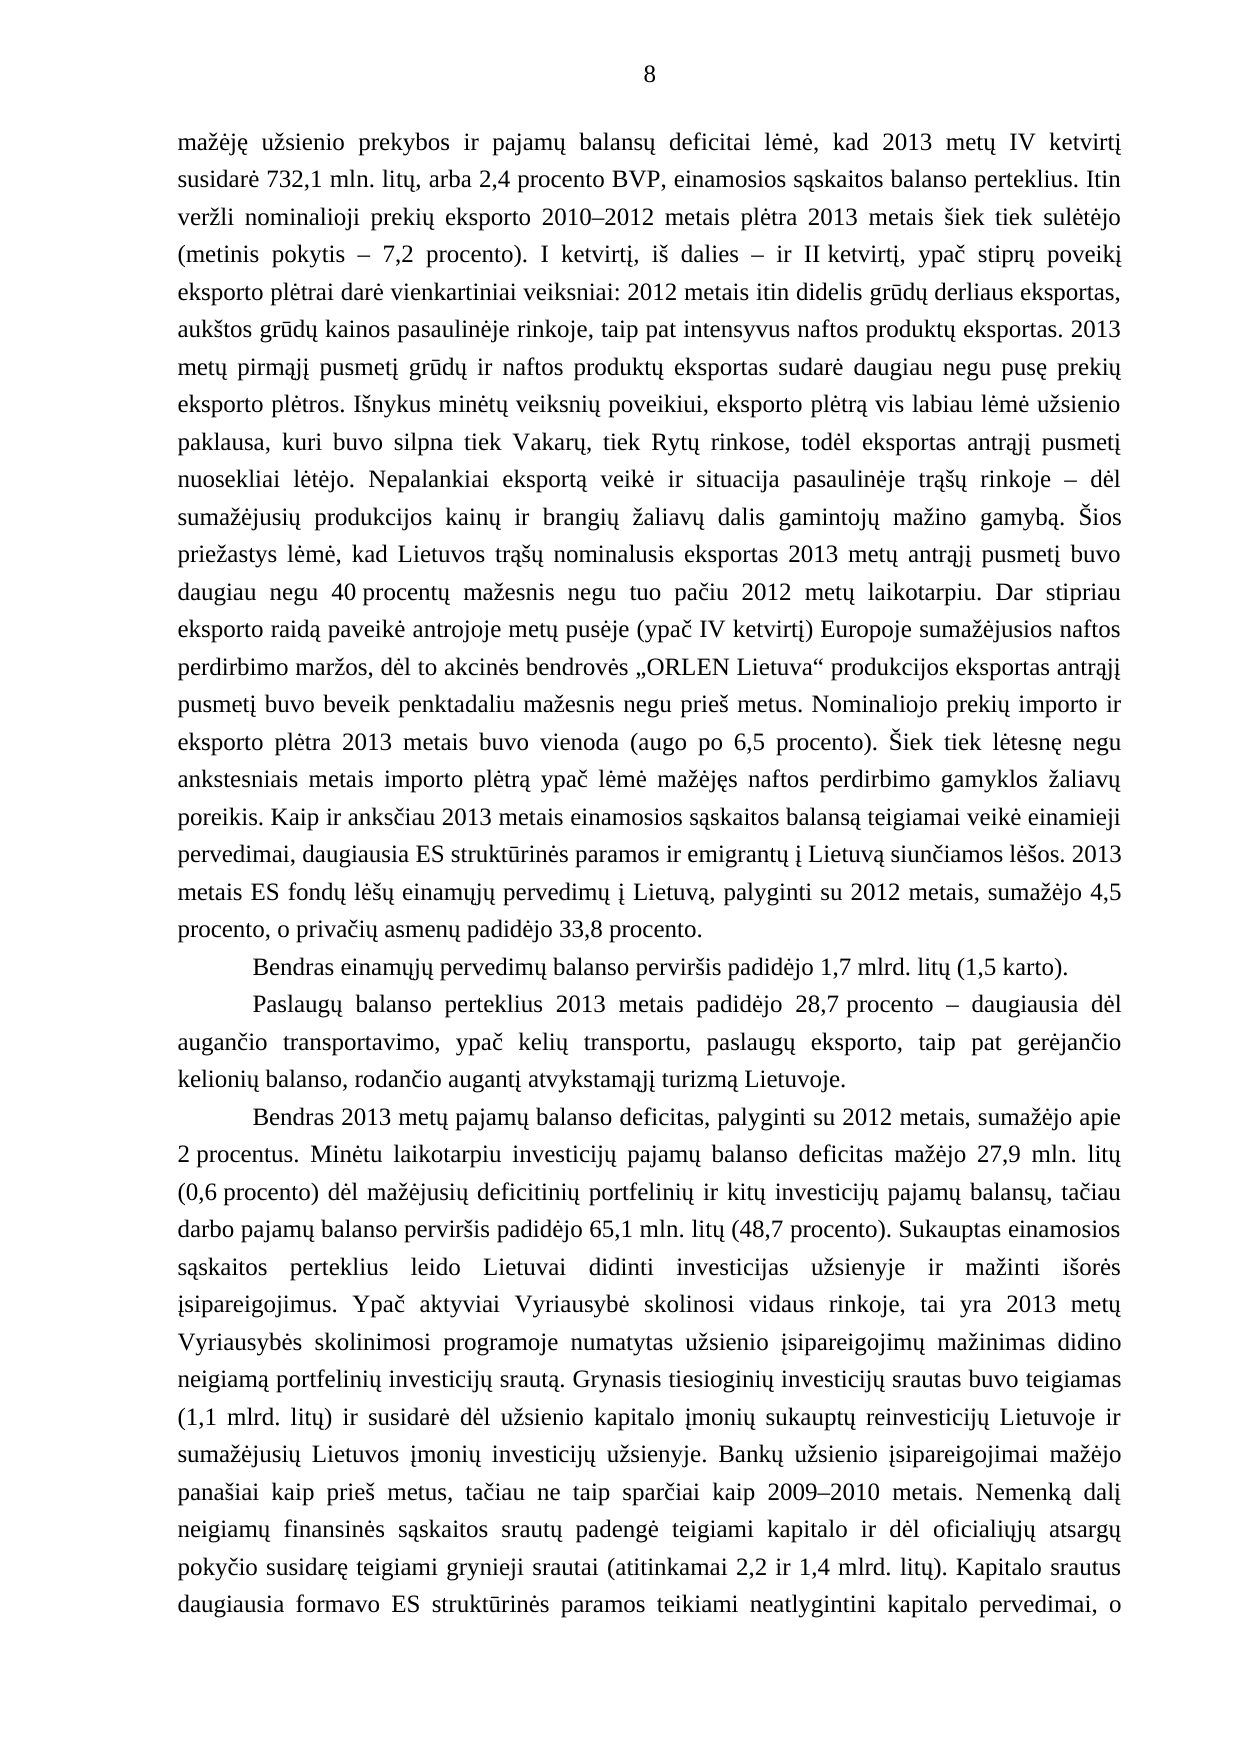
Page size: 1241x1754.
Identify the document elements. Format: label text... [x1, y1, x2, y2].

text mažėję užsienio prekybos ir pajamų balansų deficitai lėmė, kad 2013 metų IV ketvirtį susidarė 732,1 mln. litų, arba 2,4 procento BVP, einamosios sąskaitos balanso perteklius. Itin veržli nominalioji prekių eksporto 2010–2012 metais plėtra 2013 metais šiek tiek sulėtėjo (metinis pokytis – 7,2 procento). I ketvirtį, iš dalies – ir II ketvirtį, ypač stiprų poveikį eksporto plėtrai darė vienkartiniai veiksniai: 2012 metais itin didelis grūdų derliaus eksportas, aukštos grūdų kainos pasaulinėje rinkoje, taip pat intensyvus naftos produktų eksportas. 2013 metų pirmąjį pusmetį grūdų ir naftos produktų eksportas sudarė daugiau negu pusę prekių eksporto plėtros. Išnykus minėtų veiksnių poveikiui, eksporto plėtrą vis labiau lėmė užsienio paklausa, kuri buvo silpna tiek Vakarų, tiek Rytų rinkose, todėl eksportas antrąjį pusmetį nuosekliai lėtėjo. Nepalankiai eksportą veikė ir situacija pasaulinėje trąšų rinkoje – dėl sumažėjusių produkcijos kainų ir brangių žaliavų dalis gamintojų mažino gamybą. Šios priežastys lėmė, kad Lietuvos trąšų nominalusis eksportas 2013 metų antrąjį pusmetį buvo daugiau negu 40 procentų mažesnis negu tuo pačiu 2012 metų laikotarpiu. Dar stipriau eksporto raidą paveikė antrojoje metų pusėje (ypač IV ketvirtį) Europoje sumažėjusios naftos perdirbimo maržos, dėl to akcinės bendrovės „ORLEN Lietuva“ produkcijos eksportas antrąjį pusmetį buvo beveik penktadaliu mažesnis negu prieš metus. Nominaliojo prekių importo ir eksporto plėtra 2013 metais buvo vienoda (augo po 6,5 procento). Šiek tiek lėtesnę negu ankstesniais metais importo plėtrą ypač lėmė mažėjęs naftos perdirbimo gamyklos žaliavų poreikis. Kaip ir anksčiau 2013 metais einamosios sąskaitos balansą teigiamai veikė einamieji pervedimai, daugiausia ES struktūrinės paramos ir emigrantų į Lietuvą siunčiamos lėšos. 2013 metais ES fondų lėšų einamųjų pervedimų į Lietuvą, palyginti su 2012 metais, sumažėjo 4,5 procento, o privačių asmenų padidėjo 33,8 procento. [177, 118, 1122, 943]
text Paslaugų balanso perteklius 2013 metais padidėjo 28,7 procento – daugiausia dėl augančio transportavimo, ypač kelių transportu, paslaugų eksporto, taip pat gerėjančio kelionių balanso, rodančio augantį atvykstamąjį turizmą Lietuvoje. [177, 981, 1122, 1093]
text Bendras einamųjų pervedimų balanso perviršis padidėjo 1,7 mlrd. litų (1,5 karto). [177, 943, 1122, 981]
text Bendras 2013 metų pajamų balanso deficitas, palyginti su 2012 metais, sumažėjo apie 2 procentus. Minėtu laikotarpiu investicijų pajamų balanso deficitas mažėjo 27,9 mln. litų (0,6 procento) dėl mažėjusių deficitinių portfelinių ir kitų investicijų pajamų balansų, tačiau darbo pajamų balanso perviršis padidėjo 65,1 mln. litų (48,7 procento). Sukauptas einamosios sąskaitos perteklius leido Lietuvai didinti investicijas užsienyje ir mažinti išorės įsipareigojimus. Ypač aktyviai Vyriausybė skolinosi vidaus rinkoje, tai yra 2013 metų Vyriausybės skolinimosi programoje numatytas užsienio įsipareigojimų mažinimas didino neigiamą portfelinių investicijų srautą. Grynasis tiesioginių investicijų srautas buvo teigiamas (1,1 mlrd. litų) ir susidarė dėl užsienio kapitalo įmonių sukauptų reinvesticijų Lietuvoje ir sumažėjusių Lietuvos įmonių investicijų užsienyje. Bankų užsienio įsipareigojimai mažėjo panašiai kaip prieš metus, tačiau ne taip sparčiai kaip 2009–2010 metais. Nemenką dalį neigiamų finansinės sąskaitos srautų padengė teigiami kapitalo ir dėl oficialiųjų atsargų pokyčio susidarę teigiami grynieji srautai (atitinkamai 2,2 ir 1,4 mlrd. litų). Kapitalo srautus daugiausia formavo ES struktūrinės paramos teikiami neatlygintini kapitalo pervedimai, o [177, 1093, 1122, 1618]
